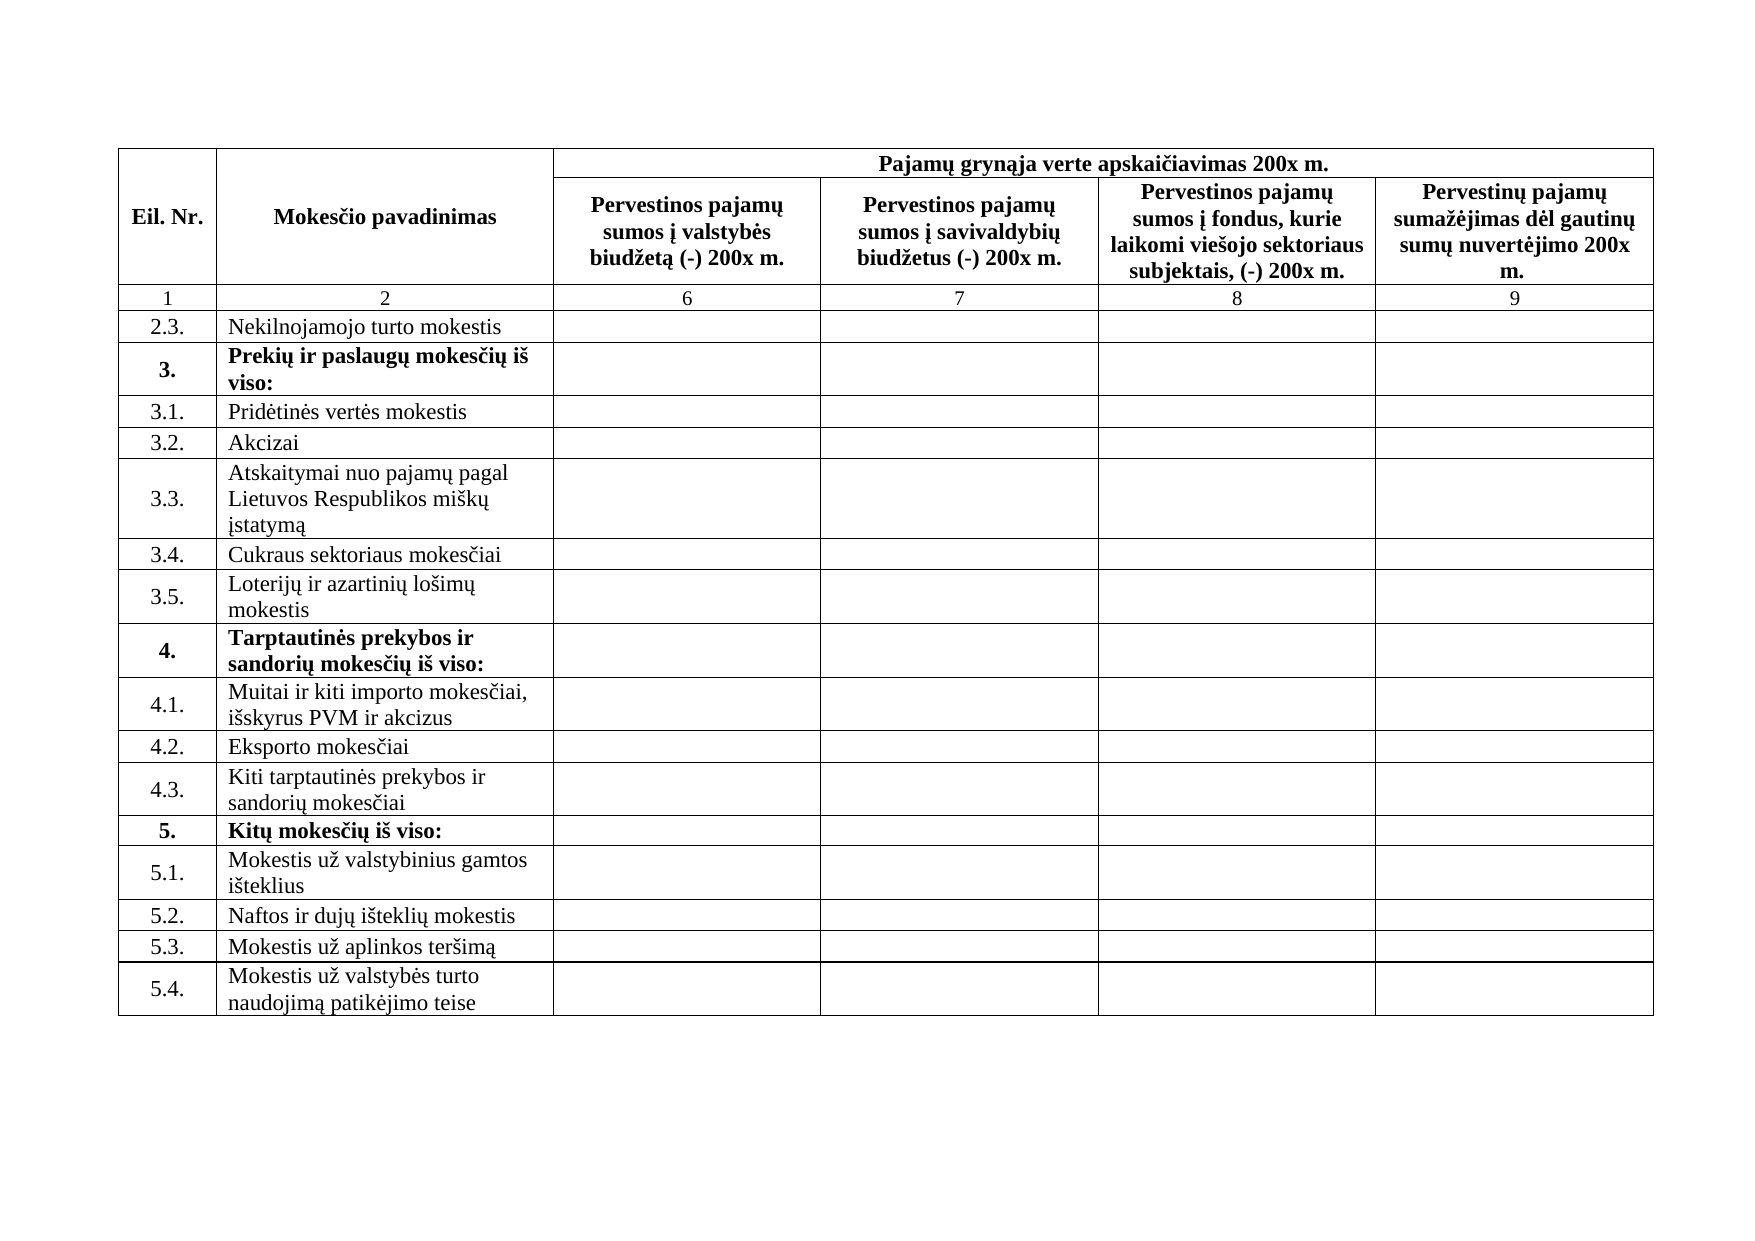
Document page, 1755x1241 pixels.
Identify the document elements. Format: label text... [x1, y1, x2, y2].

table_cell [1099, 311, 1375, 342]
table_cell Atskaitymai nuo pajamų pagal Lietuvos Respublikos miškų įstatymą [217, 459, 553, 538]
table_cell [1376, 731, 1653, 762]
table_cell Prekių ir paslaugų mokesčių iš viso: [217, 343, 553, 395]
table_cell [554, 428, 820, 458]
table_cell [554, 900, 820, 930]
table_cell Pervestinos pajamų sumos į savivaldybių biudžetus (-) 200x m. [821, 178, 1098, 284]
table_cell [1376, 311, 1653, 342]
table_cell Muitai ir kiti importo mokesčiai, išskyrus PVM ir akcizus [217, 678, 553, 730]
table_cell 4.2. [119, 731, 216, 762]
table_cell [554, 570, 820, 623]
table_cell [1376, 459, 1653, 538]
table_cell [1099, 539, 1375, 569]
table_cell [1376, 624, 1653, 677]
table_cell [554, 343, 820, 395]
table_cell 4.1. [119, 678, 216, 730]
table_cell Mokestis už aplinkos teršimą [217, 931, 553, 961]
table_cell [821, 343, 1098, 395]
table_cell [821, 459, 1098, 538]
table_cell [1376, 763, 1653, 815]
table_cell Tarptautinės prekybos ir sandorių mokesčių iš viso: [217, 624, 553, 677]
table_cell [554, 963, 820, 1015]
table_cell 4.3. [119, 763, 216, 815]
table_cell [1376, 816, 1653, 845]
table_cell [821, 396, 1098, 427]
table_cell [1099, 846, 1375, 899]
table_cell Kitų mokesčių iš viso: [217, 816, 553, 845]
table_cell [1099, 763, 1375, 815]
table_cell Eksporto mokesčiai [217, 731, 553, 762]
table_cell Mokestis už valstybės turto naudojimą patikėjimo teise [217, 963, 553, 1015]
table_cell [554, 816, 820, 845]
table_cell Pervestinos pajamų sumos į valstybės biudžetą (-) 200x m. [554, 178, 820, 284]
table_cell [1376, 570, 1653, 623]
table_cell [554, 459, 820, 538]
table_header Eil. Nr. [119, 149, 216, 284]
table_cell [821, 570, 1098, 623]
table_cell [1376, 963, 1653, 1015]
table_cell [821, 678, 1098, 730]
table_cell [1376, 539, 1653, 569]
table_cell [554, 931, 820, 961]
table_cell [821, 731, 1098, 762]
table_cell Loterijų ir azartinių lošimų mokestis [217, 570, 553, 623]
table_cell Pervestinos pajamų sumos į fondus, kurie laikomi viešojo sektoriaus subjektais, (-) 200x m. [1099, 178, 1375, 284]
table_cell 8 [1099, 285, 1375, 310]
table_cell [554, 311, 820, 342]
table_cell 5. [119, 816, 216, 845]
table_cell 4. [119, 624, 216, 677]
table_cell 5.1. [119, 846, 216, 899]
table_cell 1 [119, 285, 216, 310]
table_cell 2.3. [119, 311, 216, 342]
table_cell [1099, 570, 1375, 623]
table_cell [1376, 428, 1653, 458]
table_cell [821, 428, 1098, 458]
table_cell [821, 900, 1098, 930]
table_cell [1099, 343, 1375, 395]
table_cell [554, 763, 820, 815]
table_header Mokesčio pavadinimas [217, 149, 553, 284]
table_cell [1376, 678, 1653, 730]
table_cell 5.2. [119, 900, 216, 930]
table_cell 2 [217, 285, 553, 310]
table_cell [1099, 428, 1375, 458]
table_cell [821, 539, 1098, 569]
table_cell Nekilnojamojo turto mokestis [217, 311, 553, 342]
table_cell [1376, 846, 1653, 899]
table_cell [821, 846, 1098, 899]
table_cell 3.5. [119, 570, 216, 623]
table_cell 3. [119, 343, 216, 395]
table_cell [821, 311, 1098, 342]
table_cell [1376, 931, 1653, 961]
table_cell 5.4. [119, 963, 216, 1015]
table_cell [1376, 343, 1653, 395]
table_cell [821, 931, 1098, 961]
table_cell 3.1. [119, 396, 216, 427]
table_cell [821, 816, 1098, 845]
table_cell 3.2. [119, 428, 216, 458]
table_cell Kiti tarptautinės prekybos ir sandorių mokesčiai [217, 763, 553, 815]
table_cell [1376, 900, 1653, 930]
table_cell [554, 396, 820, 427]
table_cell Pervestinų pajamų sumažėjimas dėl gautinų sumų nuvertėjimo 200x m. [1376, 178, 1653, 284]
table_cell 3.3. [119, 459, 216, 538]
table_cell [1099, 678, 1375, 730]
table_cell [554, 678, 820, 730]
table_cell [1376, 396, 1653, 427]
table_cell [1099, 731, 1375, 762]
table_cell [821, 963, 1098, 1015]
table_cell [1099, 900, 1375, 930]
table_cell [1099, 963, 1375, 1015]
table_cell [1099, 931, 1375, 961]
table_cell Mokestis už valstybinius gamtos išteklius [217, 846, 553, 899]
table_cell 6 [554, 285, 820, 310]
table_cell [821, 624, 1098, 677]
table_cell 3.4. [119, 539, 216, 569]
table_cell 9 [1376, 285, 1653, 310]
table_cell Cukraus sektoriaus mokesčiai [217, 539, 553, 569]
table_cell [1099, 396, 1375, 427]
table_cell 5.3. [119, 931, 216, 961]
table_cell Naftos ir dujų išteklių mokestis [217, 900, 553, 930]
table_cell [1099, 624, 1375, 677]
table_cell [554, 624, 820, 677]
table_cell [821, 763, 1098, 815]
table_header Pajamų grynąja verte apskaičiavimas 200x m. [554, 149, 1653, 177]
table_cell [554, 731, 820, 762]
table_cell [1099, 459, 1375, 538]
table_cell Pridėtinės vertės mokestis [217, 396, 553, 427]
table_cell [554, 846, 820, 899]
table_cell 7 [821, 285, 1098, 310]
table_cell [554, 539, 820, 569]
table_cell [1099, 816, 1375, 845]
table_cell Akcizai [217, 428, 553, 458]
